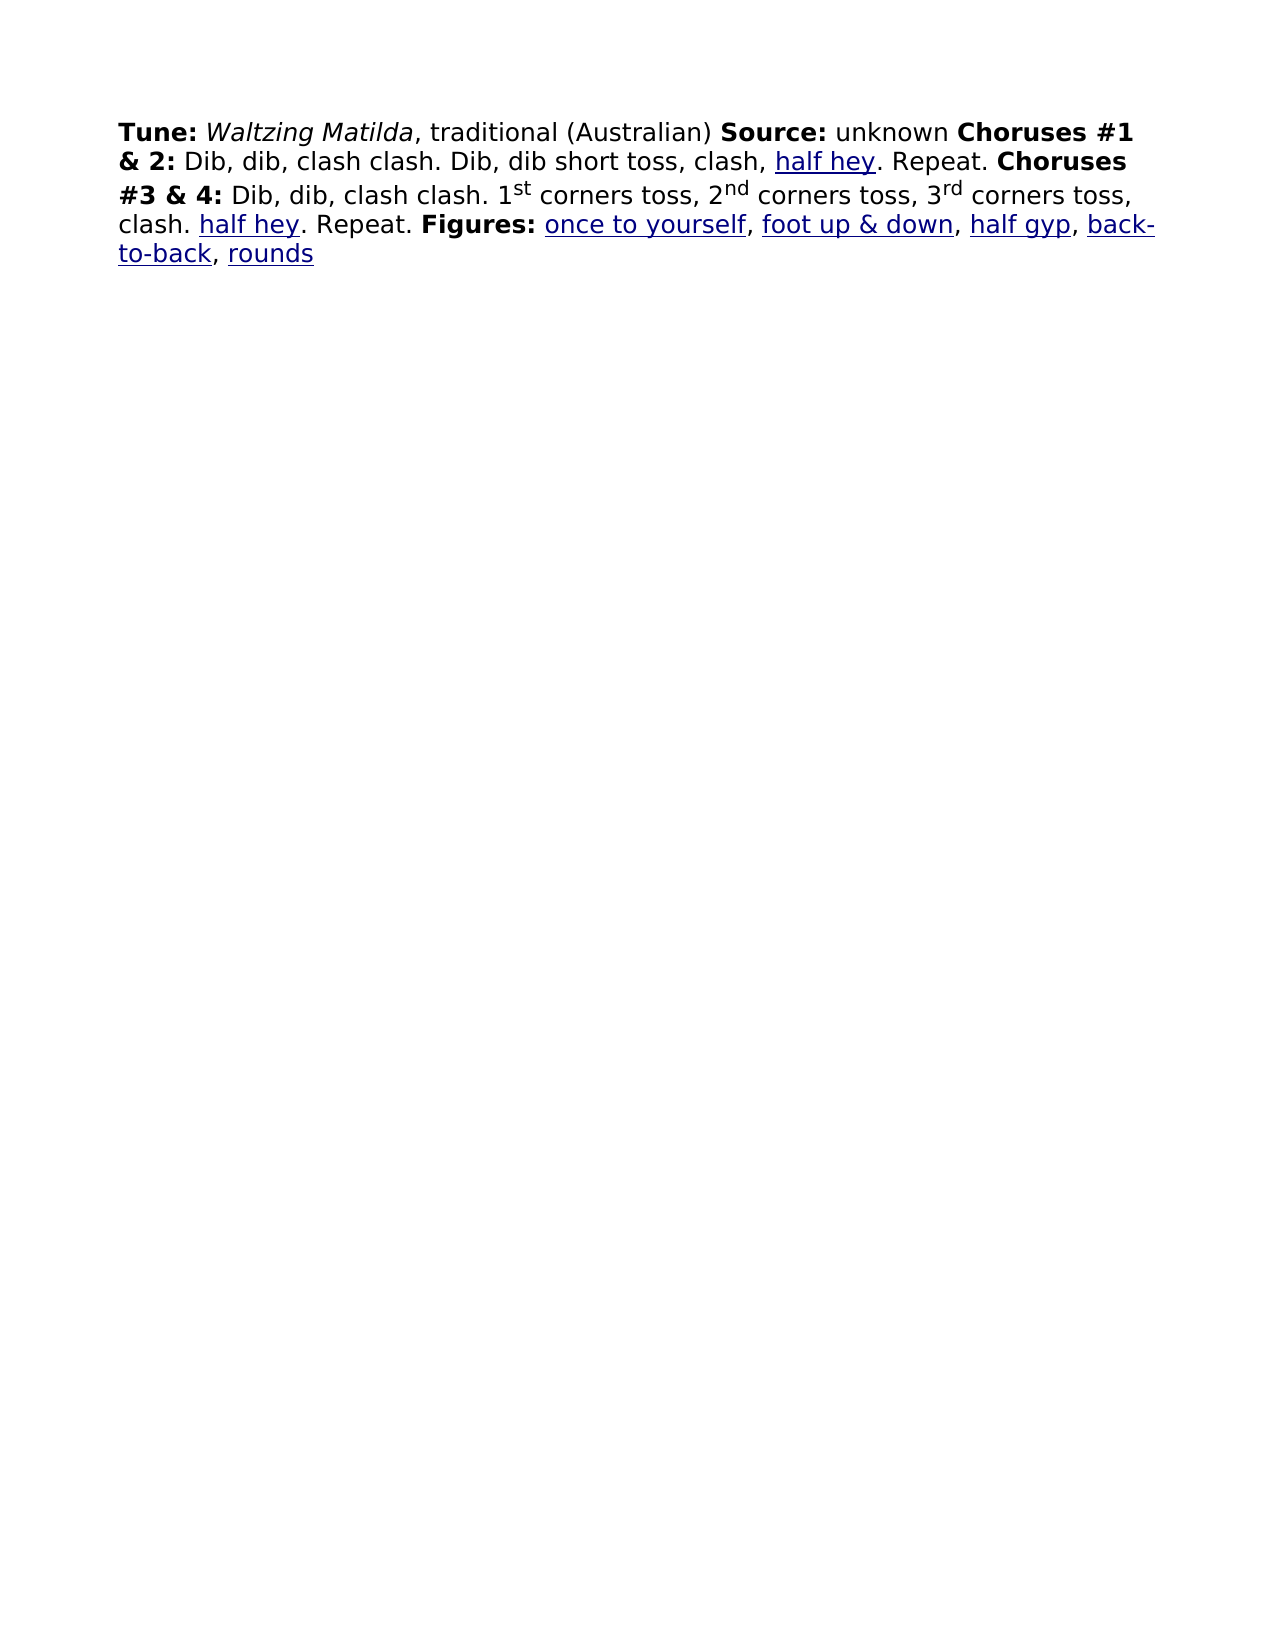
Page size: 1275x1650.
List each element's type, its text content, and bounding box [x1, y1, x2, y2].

text Tune: Waltzing Matilda, traditional (Australian) Source: unknown Choruses #1 & 2: Dib, dib, clash clash. Dib, dib short toss, clash, half hey. Repeat. Choruses #3 & 4: Dib, dib, clash clash. 1st corners toss, 2nd corners toss, 3rd corners toss, clash. half hey. Repeat. Figures: once to yourself, foot up & down, half gyp, back-to-back, rounds [118, 118, 1157, 269]
